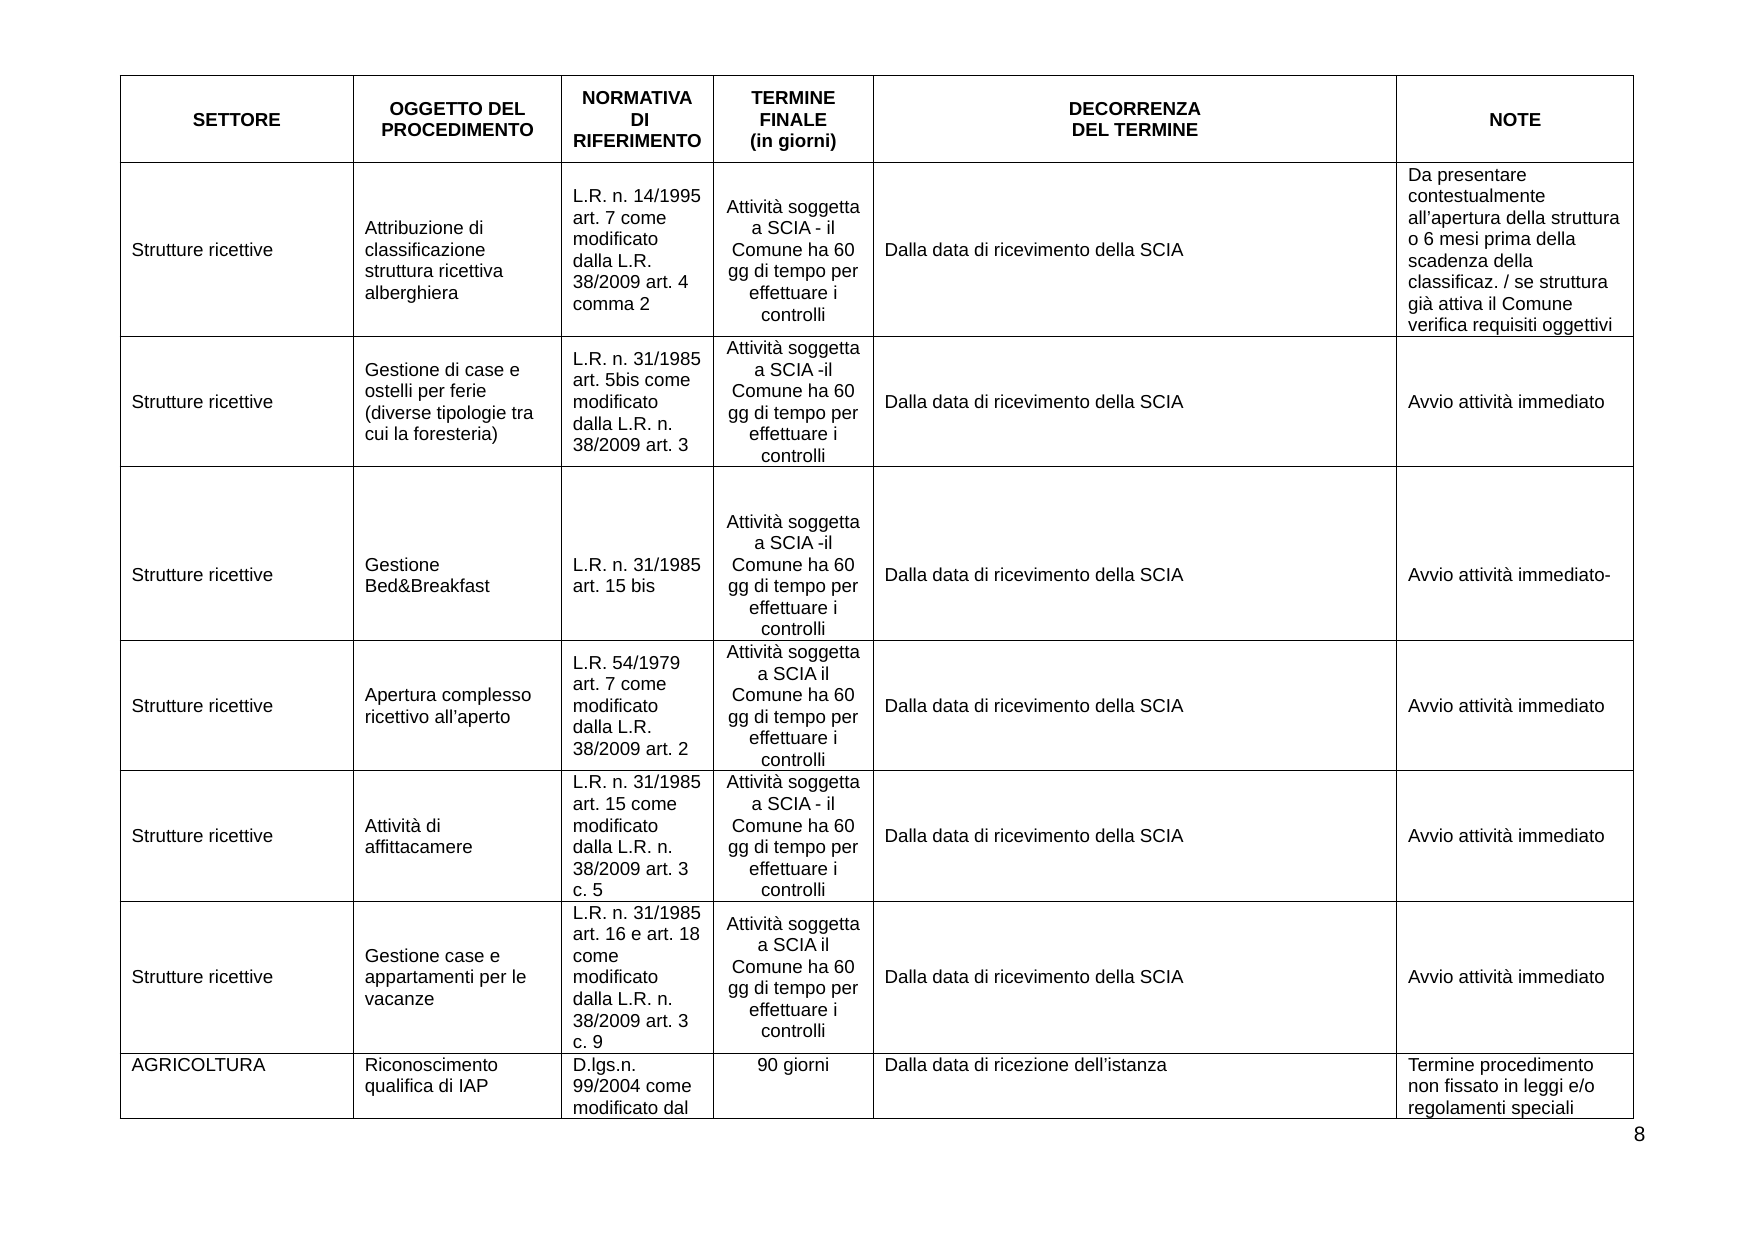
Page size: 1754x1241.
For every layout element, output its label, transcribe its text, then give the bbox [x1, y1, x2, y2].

table_cell Riconoscimento qualifica di IAP [354, 1054, 561, 1118]
table_header OGGETTO DEL PROCEDIMENTO [354, 76, 561, 162]
table_cell Dalla data di ricevimento della SCIA [874, 902, 1396, 1053]
table_header NORMATIVA DI RIFERIMENTO [562, 76, 713, 162]
table_cell Attività soggetta a SCIA il Comune ha 60 gg di tempo per effettuare i controlli [714, 902, 873, 1053]
table_cell 90 giorni [714, 1054, 873, 1118]
table_cell Avvio attività immediato [1397, 641, 1633, 770]
table_cell Avvio attività immediato- [1397, 467, 1633, 640]
table_header SETTORE [121, 76, 353, 162]
table_header DECORRENZA DEL TERMINE [874, 76, 1396, 162]
table_cell Strutture ricettive [121, 641, 353, 770]
table_header NOTE [1397, 76, 1633, 162]
table_cell Gestione di case e ostelli per ferie (diverse tipologie tra cui la foresteria) [354, 337, 561, 466]
table_cell L.R. n. 14/1995 art. 7 come modificato dalla L.R. 38/2009 art. 4 comma 2 [562, 163, 713, 336]
table_cell AGRICOLTURA [121, 1054, 353, 1118]
table_cell Attività soggetta a SCIA il Comune ha 60 gg di tempo per effettuare i controlli [714, 641, 873, 770]
table_cell Da presentare contestualmente all’apertura della struttura o 6 mesi prima della scadenza della classificaz. / se struttura già attiva il Comune verifica requisiti oggettivi [1397, 163, 1633, 336]
table_header TERMINE FINALE (in giorni) [714, 76, 873, 162]
table_cell L.R. n. 31/1985 art. 15 bis [562, 467, 713, 640]
table_cell Dalla data di ricezione dell’istanza [874, 1054, 1396, 1118]
table_cell Dalla data di ricevimento della SCIA [874, 641, 1396, 770]
table_cell Attività soggetta a SCIA - il Comune ha 60 gg di tempo per effettuare i controlli [714, 771, 873, 901]
table_cell Strutture ricettive [121, 163, 353, 336]
table_cell Gestione case e appartamenti per le vacanze [354, 902, 561, 1053]
table_cell D.lgs.n. 99/2004 come modificato dal [562, 1054, 713, 1118]
table_cell Strutture ricettive [121, 337, 353, 466]
table_cell L.R. n. 31/1985 art. 5bis come modificato dalla L.R. n. 38/2009 art. 3 [562, 337, 713, 466]
table_cell Attività soggetta a SCIA -il Comune ha 60 gg di tempo per effettuare i controlli [714, 337, 873, 466]
table_cell Strutture ricettive [121, 902, 353, 1053]
table_cell Attività soggetta a SCIA - il Comune ha 60 gg di tempo per effettuare i controlli [714, 163, 873, 336]
table_cell Termine procedimento non fissato in leggi e/o regolamenti speciali [1397, 1054, 1633, 1118]
table_cell Strutture ricettive [121, 467, 353, 640]
table_cell Attribuzione di classificazione struttura ricettiva alberghiera [354, 163, 561, 336]
table_cell Avvio attività immediato [1397, 902, 1633, 1053]
table_cell Avvio attività immediato [1397, 771, 1633, 901]
table_cell L.R. n. 31/1985 art. 16 e art. 18 come modificato dalla L.R. n. 38/2009 art. 3 c. 9 [562, 902, 713, 1053]
table_cell Gestione Bed&Breakfast [354, 467, 561, 640]
table_cell L.R. 54/1979 art. 7 come modificato dalla L.R. 38/2009 art. 2 [562, 641, 713, 770]
table_cell L.R. n. 31/1985 art. 15 come modificato dalla L.R. n. 38/2009 art. 3 c. 5 [562, 771, 713, 901]
table_cell Strutture ricettive [121, 771, 353, 901]
table_cell Attività di affittacamere [354, 771, 561, 901]
table_cell Dalla data di ricevimento della SCIA [874, 771, 1396, 901]
table_cell Dalla data di ricevimento della SCIA [874, 337, 1396, 466]
table_cell Dalla data di ricevimento della SCIA [874, 467, 1396, 640]
table_cell Attività soggetta a SCIA -il Comune ha 60 gg di tempo per effettuare i controlli [714, 467, 873, 640]
table_cell Dalla data di ricevimento della SCIA [874, 163, 1396, 336]
table_cell Apertura complesso ricettivo all’aperto [354, 641, 561, 770]
table_cell Avvio attività immediato [1397, 337, 1633, 466]
